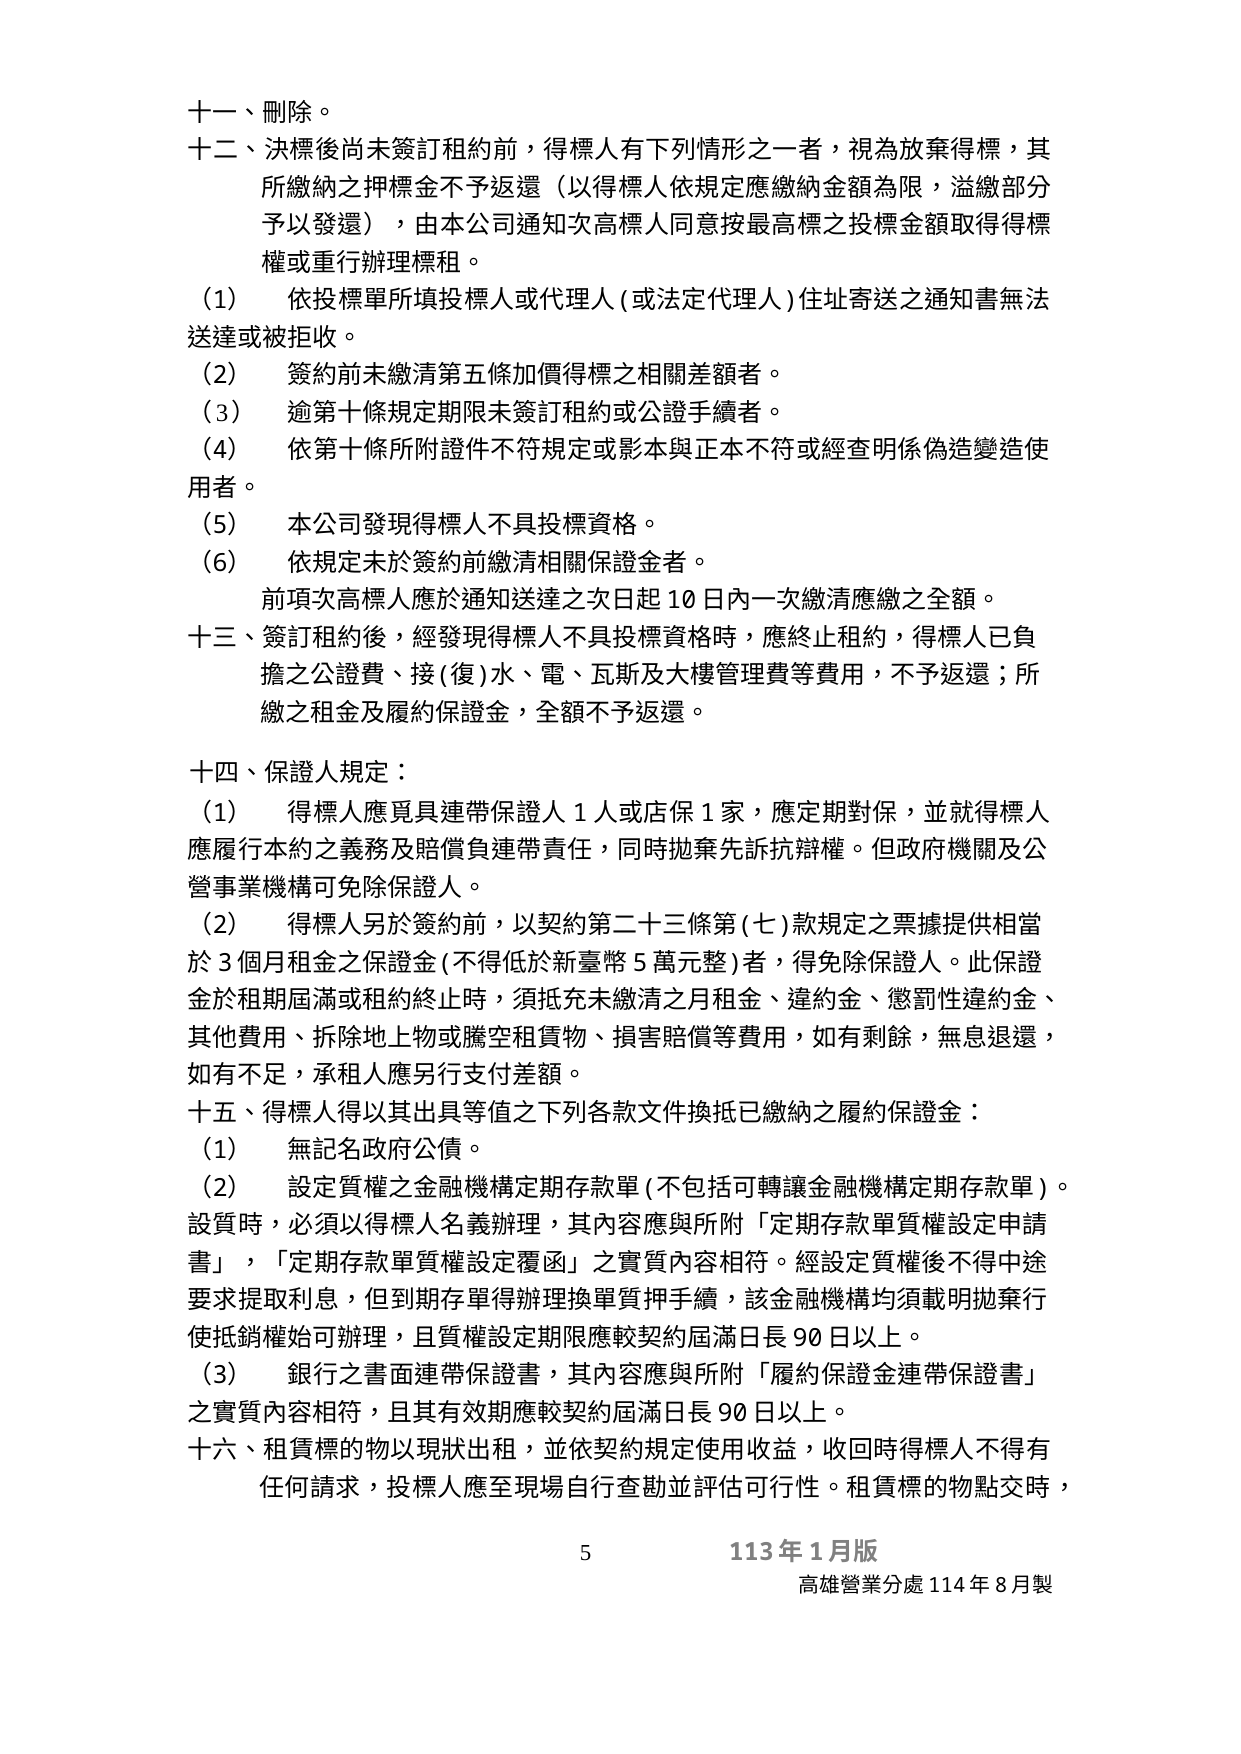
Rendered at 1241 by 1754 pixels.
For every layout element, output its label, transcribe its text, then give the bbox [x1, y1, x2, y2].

list 簽約前未繳清第五條加價得標之相關差額者。 [187, 354, 1051, 391]
list 銀行之書面連帶保證書，其內容應與所附「履約保證金連帶保證書」之實質內容相符，且其有效期應較契約屆滿日長90日以上。 [187, 1354, 1051, 1429]
list 得標人應覓具連帶保證人1人或店保1家，應定期對保，並就得標人應履行本約之義務及賠償負連帶責任，同時拋棄先訴抗辯權。但政府機關及公營事業機構可免除保證人。 [187, 791, 1051, 904]
list 本公司發現得標人不具投標資格。 [187, 504, 1051, 541]
list 逾第十條規定期限未簽訂租約或公證手續者。 [187, 391, 1051, 429]
list 依投標單所填投標人或代理人(或法定代理人)住址寄送之通知書無法送達或被拒收。 [187, 279, 1051, 354]
text 十一、刪除。 [187, 91, 1053, 129]
list 依第十條所附證件不符規定或影本與正本不符或經查明係偽造變造使用者。 [187, 429, 1051, 504]
text 十三、簽訂租約後，經發現得標人不具投標資格時，應終止租約，得標人已負擔之公證費、接(復)水、電、瓦斯及大樓管理費等費用，不予返還；所繳之租金及履約保證金，全額不予返還。 [187, 616, 1053, 729]
text 前項次高標人應於通知送達之次日起10日內一次繳清應繳之全額。 [247, 579, 1053, 616]
list 得標人另於簽約前，以契約第二十三條第(七)款規定之票據提供相當於3個月租金之保證金(不得低於新臺幣5萬元整)者，得免除保證人。此保證金於租期屆滿或租約終止時，須抵充未繳清之月租金、違約金、懲罰性違約金、其他費用、拆除地上物或騰空租賃物、損害賠償等費用，如有剩餘，無息退還，如有不足，承租人應另行支付差額。 [187, 904, 1047, 1091]
text 十五、得標人得以其出具等值之下列各款文件換抵已繳納之履約保證金： [187, 1091, 1053, 1129]
text 十六、租賃標的物以現狀出租，並依契約規定使用收益，收回時得標人不得有任何請求，投標人應至現場自行查勘並評估可行性。租賃標的物點交時，若得標人遷出時有任何物品留置不搬，得標人同意不論價值高低均視為拋棄其物所有權，逕由本公司處理，所需費用由得標人負擔。 [187, 1429, 1053, 1504]
list 無記名政府公債。 [187, 1129, 1051, 1166]
list 設定質權之金融機構定期存款單(不包括可轉讓金融機構定期存款單)。設質時，必須以得標人名義辦理，其內容應與所附「定期存款單質權設定申請書」，「定期存款單質權設定覆函」之實質內容相符。經設定質權後不得中途要求提取利息，但到期存單得辦理換單質押手續，該金融機構均須載明拋棄行使抵銷權始可辦理，且質權設定期限應較契約屆滿日長90日以上。 [187, 1166, 1051, 1354]
list 依規定未於簽約前繳清相關保證金者。 [187, 541, 1051, 579]
text 十四、保證人規定： [189, 729, 1053, 791]
text 十­二、決標後尚未簽訂租約前，得標人有下列情形之一者，視為放棄得標，其所繳納之押標金不予返還（以得標人依規定應繳納金額為限，溢繳部分予以發還），由本公司通知次高標人同意按最高標之投標金額取得得標權或重行辦理標租。 [187, 129, 1053, 279]
